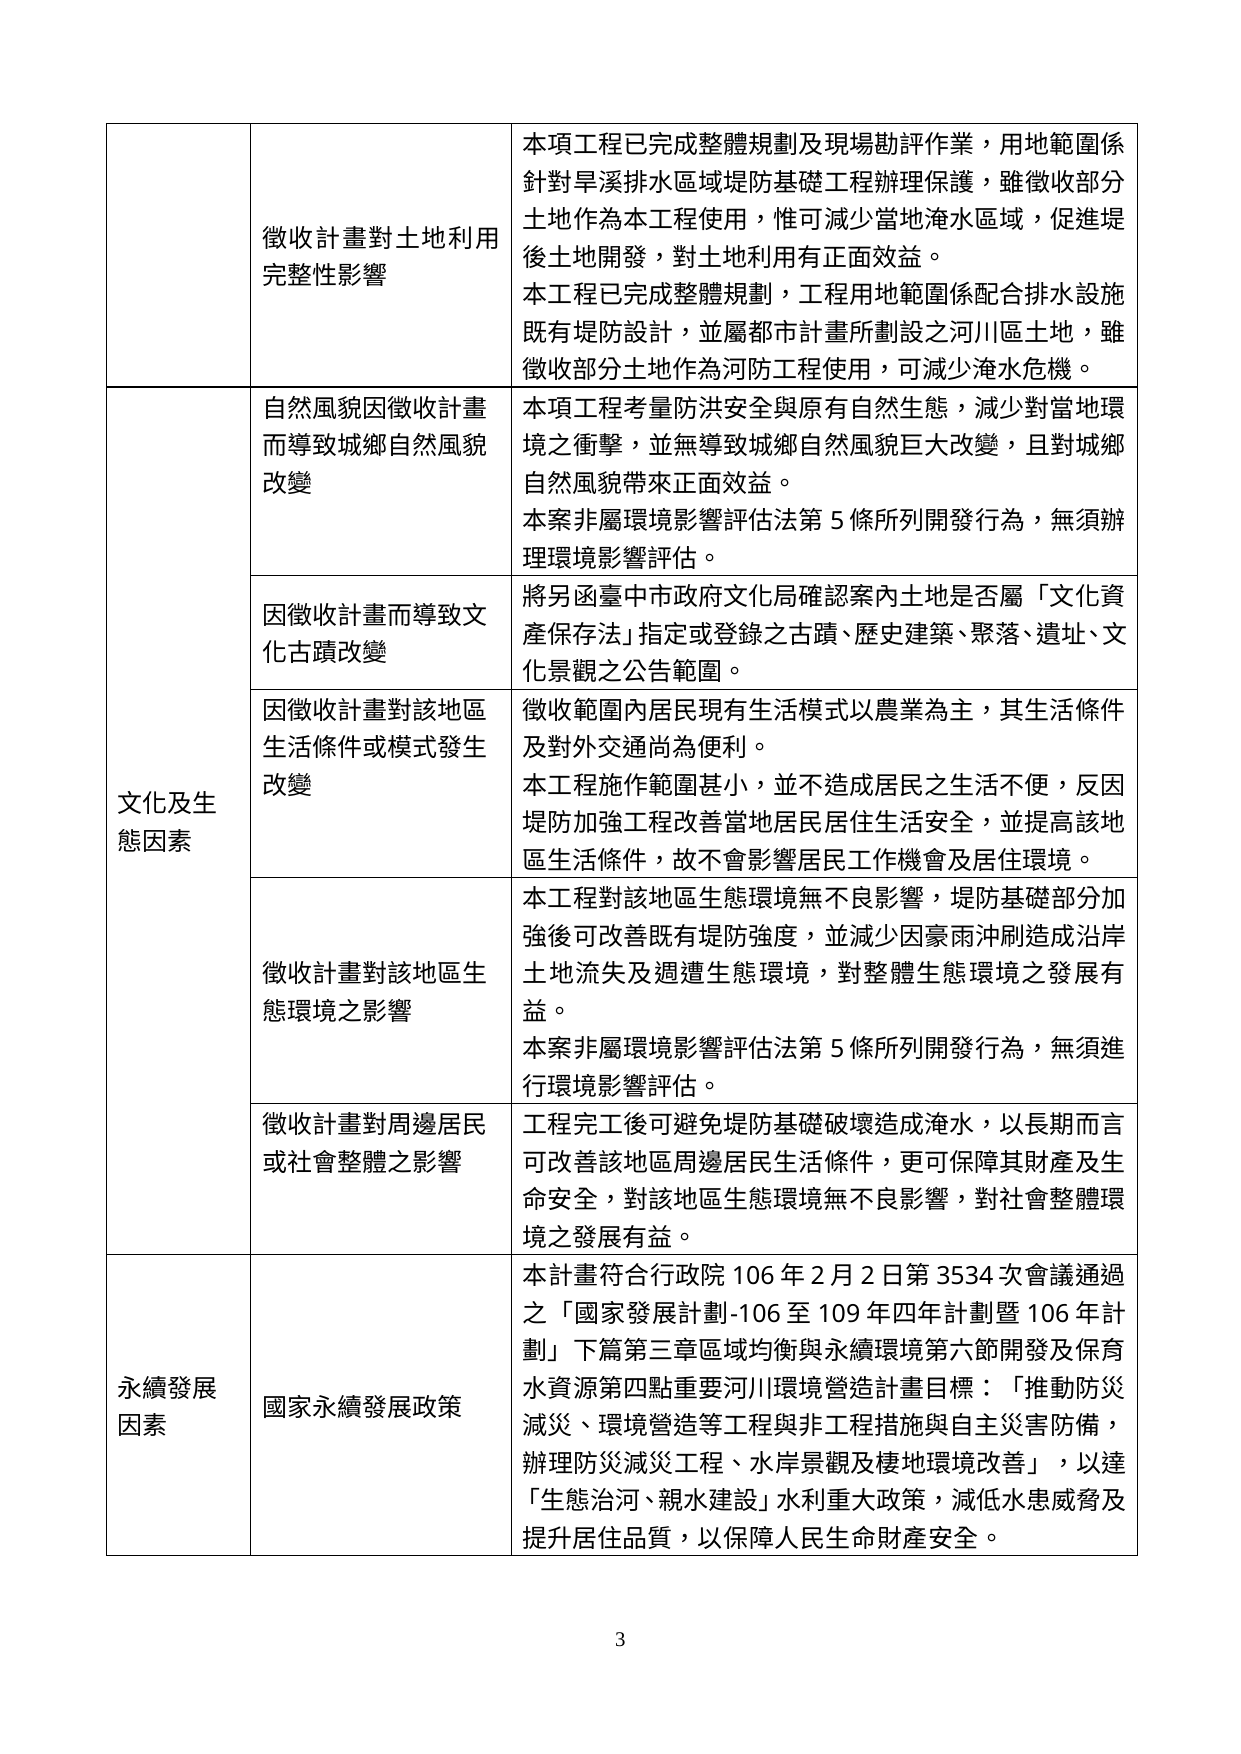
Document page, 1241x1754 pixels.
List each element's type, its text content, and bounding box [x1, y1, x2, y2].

table_cell 徵收計畫對該地區生態環境之影響 [251, 878, 511, 1103]
table_cell 本計畫符合行政院106年2月2日第3534次會議通過之「國家發展計劃-106至109年四年計劃暨106年計劃」下篇第三章區域均衡與永續環境第六節開發及保育水資源第四點重要河川環境營造計畫目標：「推動防災減災、環境營造等工程與非工程措施與自主災害防備，辦理防災減災工程、水岸景觀及棲地環境改善」，以達「生態治河、親水建設」水利重大政策，減低水患威脅及提升居住品質，以保障人民生命財產安全。 [512, 1255, 1137, 1555]
table_cell 將另函臺中市政府文化局確認案內土地是否屬「文化資產保存法」指定或登錄之古蹟、歷史建築、聚落、遺址、文化景觀之公告範圍。 [512, 576, 1137, 688]
table_cell 自然風貌因徵收計畫而導致城鄉自然風貌改變 [251, 388, 511, 575]
table_cell 徵收計畫對土地利用完整性影響 [251, 124, 511, 386]
table_cell 因徵收計畫對該地區生活條件或模式發生改變 [251, 690, 511, 877]
table_cell 徵收範圍內居民現有生活模式以農業為主，其生活條件及對外交通尚為便利。 本工程施作範圍甚小，並不造成居民之生活不便，反因堤防加強工程改善當地居民居住生活安全，並提高該地區生活條件，故不會影響居民工作機會及居住環境。 [512, 690, 1137, 877]
table_cell 本工程對該地區生態環境無不良影響，堤防基礎部分加強後可改善既有堤防強度，並減少因豪雨沖刷造成沿岸土地流失及週遭生態環境，對整體生態環境之發展有益。 本案非屬環境影響評估法第5條所列開發行為，無須進行環境影響評估。 [512, 878, 1137, 1103]
table_cell 永續發展因素 [107, 1255, 250, 1555]
table_cell 徵收計畫對周邊居民或社會整體之影響 [251, 1104, 511, 1254]
table_cell [107, 124, 250, 386]
table_cell 國家永續發展政策 [251, 1255, 511, 1555]
table_cell 本項工程考量防洪安全與原有自然生態，減少對當地環境之衝擊，並無導致城鄉自然風貌巨大改變，且對城鄉自然風貌帶來正面效益。 本案非屬環境影響評估法第5條所列開發行為，無須辦理環境影響評估。 [512, 388, 1137, 575]
table_cell 因徵收計畫而導致文化古蹟改變 [251, 576, 511, 688]
table_cell 文化及生態因素 [107, 388, 250, 1254]
table_cell 工程完工後可避免堤防基礎破壞造成淹水，以長期而言可改善該地區周邊居民生活條件，更可保障其財產及生命安全，對該地區生態環境無不良影響，對社會整體環境之發展有益。 [512, 1104, 1137, 1254]
table_cell 本項工程已完成整體規劃及現場勘評作業，用地範圍係針對旱溪排水區域堤防基礎工程辦理保護，雖徵收部分土地作為本工程使用，惟可減少當地淹水區域，促進堤後土地開發，對土地利用有正面效益。 本工程已完成整體規劃，工程用地範圍係配合排水設施既有堤防設計，並屬都市計畫所劃設之河川區土地，雖徵收部分土地作為河防工程使用，可減少淹水危機。 [512, 124, 1137, 386]
